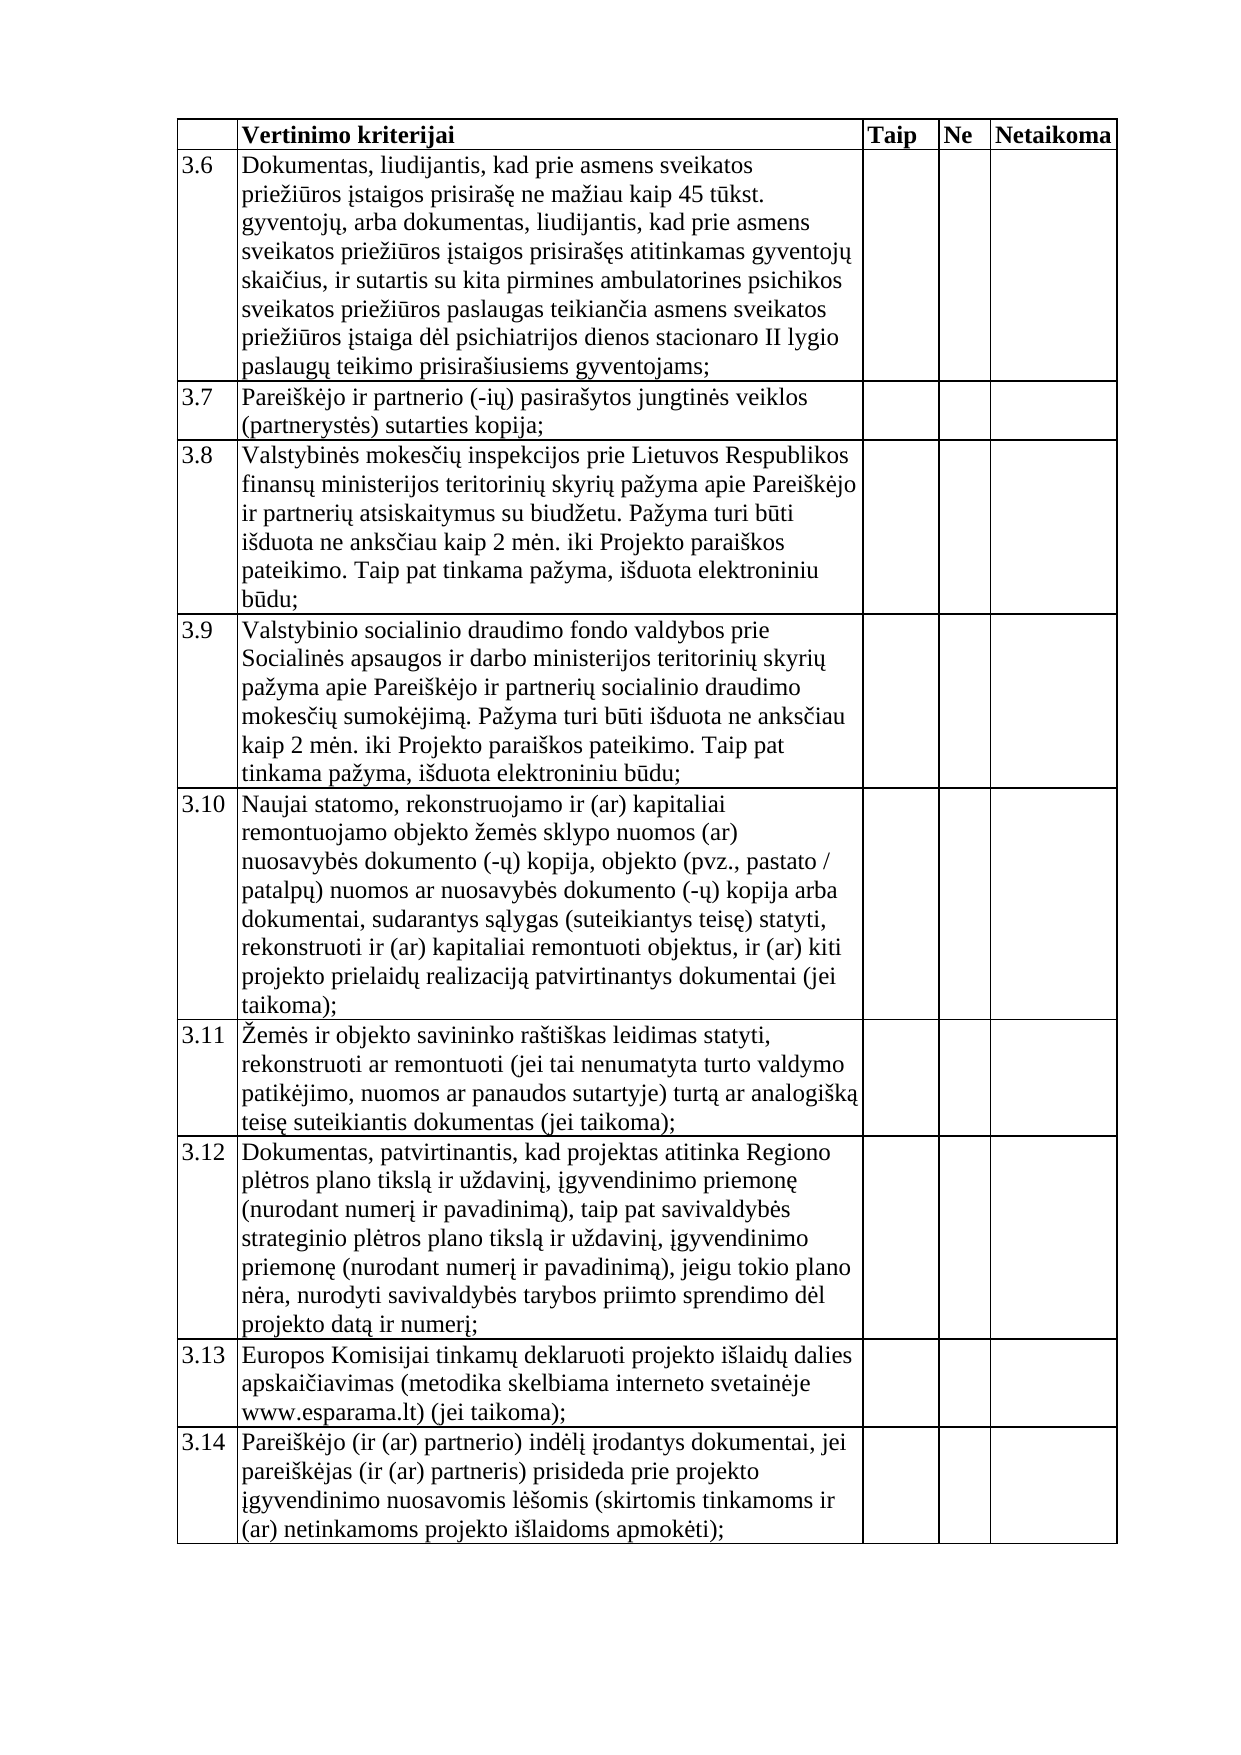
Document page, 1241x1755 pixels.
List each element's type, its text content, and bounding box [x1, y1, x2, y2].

table_cell 3.9 [178, 615, 237, 787]
table_header Netaikoma [991, 120, 1116, 148]
table_cell Pareiškėjo (ir (ar) partnerio) indėlį įrodantys dokumentai, jei pareiškėjas (ir (ar) partneris) prisideda prie projekto įgyvendinimo nuosavomis lėšomis (skirtomis tinkamoms ir (ar) netinkamoms projekto išlaidoms apmokėti); [238, 1428, 862, 1542]
table_cell 3.11 [178, 1020, 237, 1135]
table_cell [991, 1340, 1116, 1426]
table_cell [940, 150, 990, 380]
table_cell [991, 1020, 1116, 1135]
table_cell [940, 1137, 990, 1338]
table_cell [1118, 1135, 1122, 1338]
table_cell Valstybinės mokesčių inspekcijos prie Lietuvos Respublikos finansų ministerijos teritorinių skyrių pažyma apie Pareiškėjo ir partnerių atsiskaitymus su biudžetu. Pažyma turi būti išduota ne anksčiau kaip 2 mėn. iki Projekto paraiškos pateikimo. Taip pat tinkama pažyma, išduota elektroniniu būdu; [238, 441, 862, 613]
table_cell [864, 1428, 938, 1542]
table_cell Europos Komisijai tinkamų deklaruoti projekto išlaidų dalies apskaičiavimas (metodika skelbiama interneto svetainėje www.esparama.lt) (jei taikoma); [238, 1340, 862, 1426]
table_cell Dokumentas, patvirtinantis, kad projektas atitinka Regiono plėtros plano tikslą ir uždavinį, įgyvendinimo priemonę (nurodant numerį ir pavadinimą), taip pat savivaldybės strateginio plėtros plano tikslą ir uždavinį, įgyvendinimo priemonę (nurodant numerį ir pavadinimą), jeigu tokio plano nėra, nurodyti savivaldybės tarybos priimto sprendimo dėl projekto datą ir numerį; [238, 1137, 862, 1338]
table_cell [940, 1428, 990, 1542]
table_cell [940, 382, 990, 439]
table_header [178, 120, 237, 148]
table_cell Dokumentas, liudijantis, kad prie asmens sveikatos priežiūros įstaigos prisirašę ne mažiau kaip 45 tūkst. gyventojų, arba dokumentas, liudijantis, kad prie asmens sveikatos priežiūros įstaigos prisirašęs atitinkamas gyventojų skaičius, ir sutartis su kita pirmines ambulatorines psichikos sveikatos priežiūros paslaugas teikiančia asmens sveikatos priežiūros įstaiga dėl psichiatrijos dienos stacionaro II lygio paslaugų teikimo prisirašiusiems gyventojams; [238, 150, 862, 380]
table_header Taip [864, 120, 938, 148]
table_cell 3.13 [178, 1340, 237, 1426]
table_cell [1118, 1019, 1122, 1135]
table_cell [1118, 1426, 1122, 1542]
table_cell 3.14 [178, 1428, 237, 1542]
table_cell [1118, 380, 1122, 439]
table_cell [940, 441, 990, 613]
table_cell [864, 1020, 938, 1135]
table_cell [1118, 439, 1122, 613]
table_cell [991, 441, 1116, 613]
table_cell Pareiškėjo ir partnerio (-ių) pasirašytos jungtinės veiklos (partnerystės) sutarties kopija; [238, 382, 862, 439]
table_cell [991, 1137, 1116, 1338]
table_cell [1118, 1338, 1122, 1426]
table_cell [864, 789, 938, 1019]
table_cell [940, 615, 990, 787]
table_header Vertinimo kriterijai [238, 120, 862, 148]
table_cell 3.7 [178, 382, 237, 439]
table_cell Naujai statomo, rekonstruojamo ir (ar) kapitaliai remontuojamo objekto žemės sklypo nuomos (ar) nuosavybės dokumento (-ų) kopija, objekto (pvz., pastato / patalpų) nuomos ar nuosavybės dokumento (-ų) kopija arba dokumentai, sudarantys sąlygas (suteikiantys teisę) statyti, rekonstruoti ir (ar) kapitaliai remontuoti objektus, ir (ar) kiti projekto prielaidų realizaciją patvirtinantys dokumentai (jei taikoma); [238, 789, 862, 1019]
table_header [1118, 118, 1122, 148]
table_cell Valstybinio socialinio draudimo fondo valdybos prie Socialinės apsaugos ir darbo ministerijos teritorinių skyrių pažyma apie Pareiškėjo ir partnerių socialinio draudimo mokesčių sumokėjimą. Pažyma turi būti išduota ne anksčiau kaip 2 mėn. iki Projekto paraiškos pateikimo. Taip pat tinkama pažyma, išduota elektroniniu būdu; [238, 615, 862, 787]
table_cell [991, 382, 1116, 439]
table_cell 3.12 [178, 1137, 237, 1338]
table_header Ne [940, 120, 990, 148]
table_cell [940, 789, 990, 1019]
table_cell [864, 382, 938, 439]
table_cell [991, 150, 1116, 380]
table_cell [1118, 787, 1122, 1019]
table_cell [940, 1340, 990, 1426]
table_cell [864, 1137, 938, 1338]
table_cell [1118, 613, 1122, 787]
table_cell [864, 1340, 938, 1426]
table_cell Žemės ir objekto savininko raštiškas leidimas statyti, rekonstruoti ar remontuoti (jei tai nenumatyta turto valdymo patikėjimo, nuomos ar panaudos sutartyje) turtą ar analogišką teisę suteikiantis dokumentas (jei taikoma); [238, 1020, 862, 1135]
table_cell [991, 615, 1116, 787]
table_cell [991, 789, 1116, 1019]
table_cell [1118, 149, 1122, 380]
table_cell [940, 1020, 990, 1135]
table_cell [864, 150, 938, 380]
table_cell [991, 1428, 1116, 1542]
table_cell 3.8 [178, 441, 237, 613]
table_cell 3.10 [178, 789, 237, 1019]
table_cell 3.6 [178, 150, 237, 380]
table_cell [864, 441, 938, 613]
table_cell [864, 615, 938, 787]
